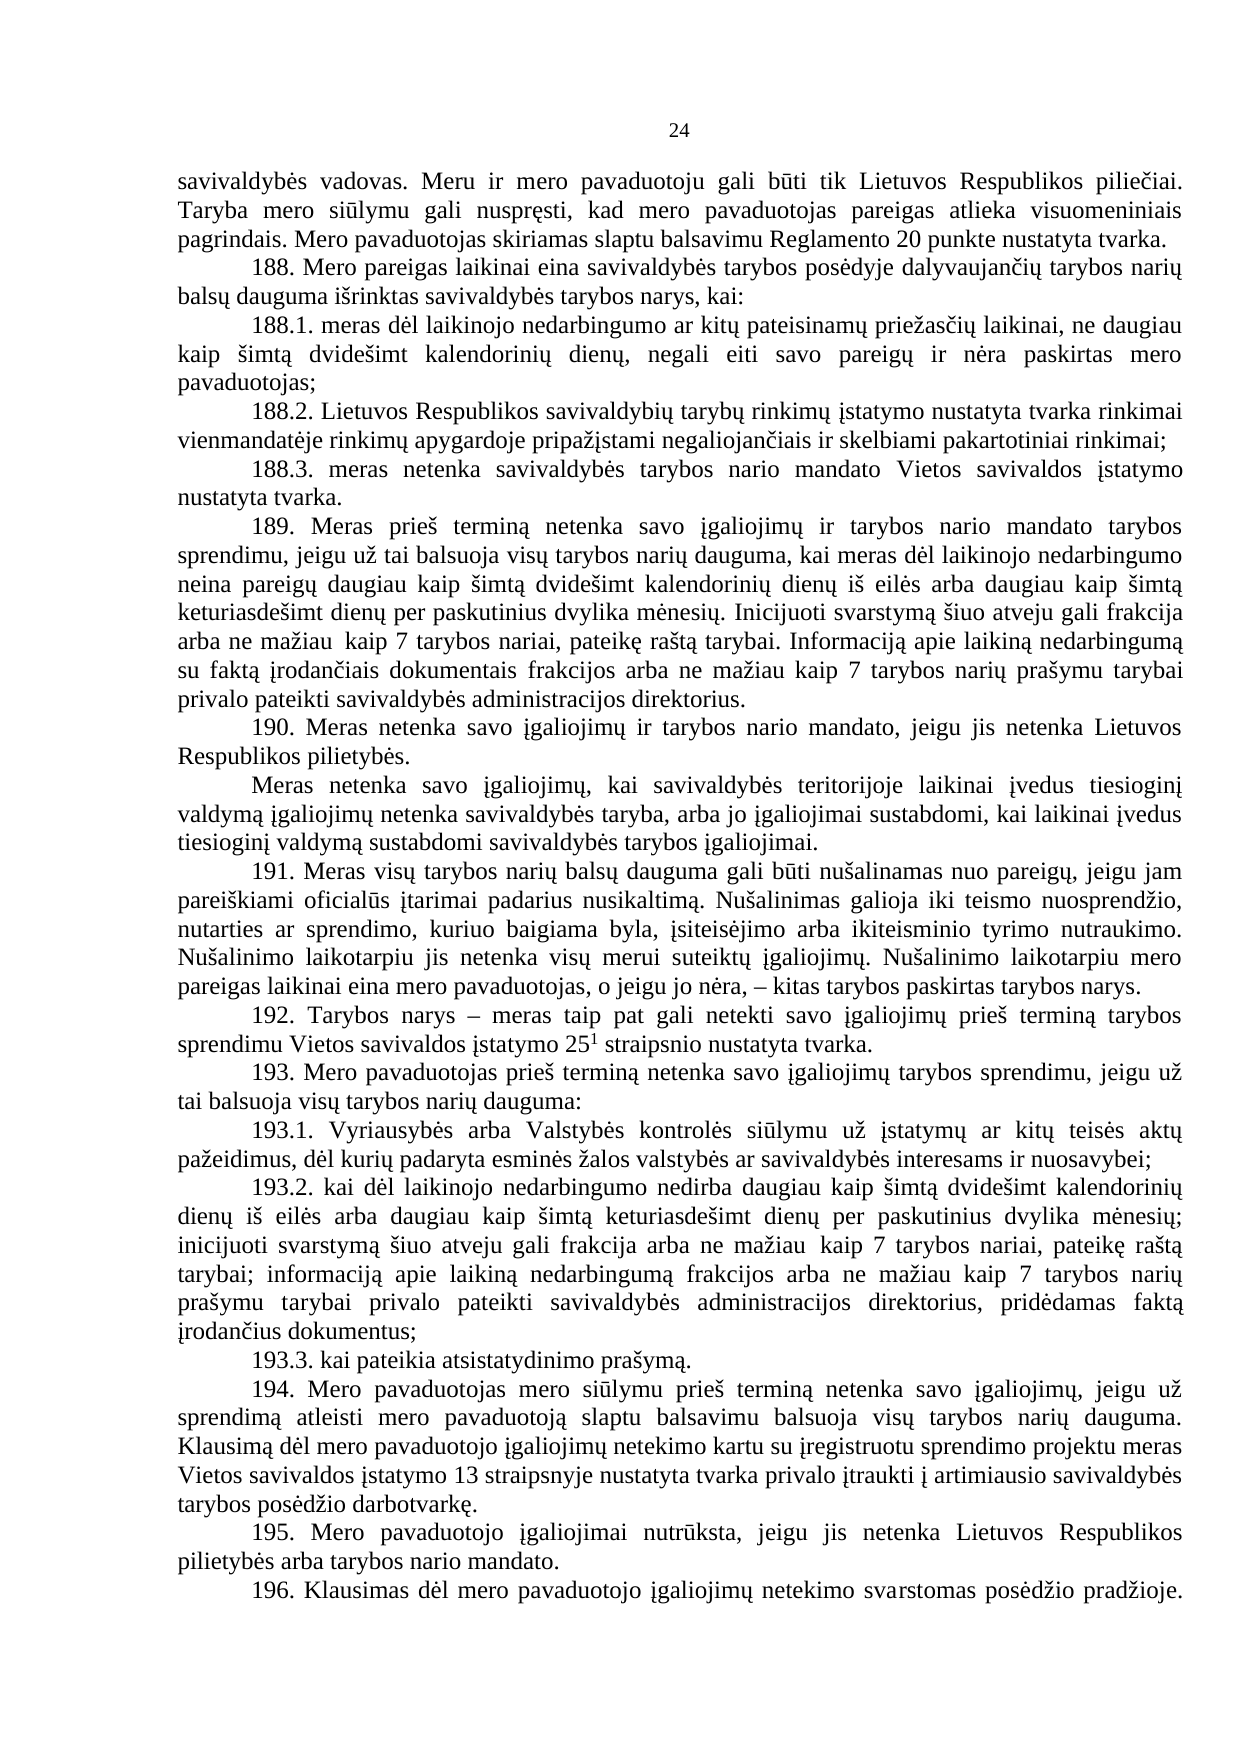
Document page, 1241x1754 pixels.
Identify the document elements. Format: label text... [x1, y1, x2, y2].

text 196. Klausimas dėl mero pavaduotojo įgaliojimų netekimo svarstomas posėdžio pradžioje. [177, 1575, 1183, 1604]
text 193. Mero pavaduotojas prieš terminą netenka savo įgaliojimų tarybos sprendimu, jeigu už tai balsuoja visų tarybos narių dauguma: [177, 1057, 1183, 1115]
text savivaldybės vadovas. Meru ir mero pavaduotoju gali būti tik Lietuvos Respublikos piliečiai. Taryba mero siūlymu gali nuspręsti, kad mero pavaduotojas pareigas atlieka visuomeniniais pagrindais. Mero pavaduotojas skiriamas slaptu balsavimu Reglamento 20 punkte nustatyta tvarka. [177, 166, 1183, 252]
text 193.2. kai dėl laikinojo nedarbingumo nedirba daugiau kaip šimtą dvidešimt kalendorinių dienų iš eilės arba daugiau kaip šimtą keturiasdešimt dienų per paskutinius dvylika mėnesių; inicijuoti svarstymą šiuo atveju gali frakcija arba ne mažiau kaip 7 tarybos nariai, pateikę raštą tarybai; informaciją apie laikiną nedarbingumą frakcijos arba ne mažiau kaip 7 tarybos narių prašymu tarybai privalo pateikti savivaldybės administracijos direktorius, pridėdamas faktą įrodančius dokumentus; [177, 1172, 1183, 1345]
text 190. Meras netenka savo įgaliojimų ir tarybos nario mandato, jeigu jis netenka Lietuvos Respublikos pilietybės. [177, 712, 1183, 770]
text 192. Tarybos narys – meras taip pat gali netekti savo įgaliojimų prieš terminą tarybos sprendimu Vietos savivaldos įstatymo 251 straipsnio nustatyta tvarka. [177, 1000, 1183, 1057]
text 195. Mero pavaduotojo įgaliojimai nutrūksta, jeigu jis netenka Lietuvos Respublikos pilietybės arba tarybos nario mandato. [177, 1517, 1183, 1575]
text 188. Mero pareigas laikinai eina savivaldybės tarybos posėdyje dalyvaujančių tarybos narių balsų dauguma išrinktas savivaldybės tarybos narys, kai: [177, 252, 1183, 310]
text 188.1. meras dėl laikinojo nedarbingumo ar kitų pateisinamų priežasčių laikinai, ne daugiau kaip šimtą dvidešimt kalendorinių dienų, negali eiti savo pareigų ir nėra paskirtas mero pavaduotojas; [177, 310, 1183, 396]
text 194. Mero pavaduotojas mero siūlymu prieš terminą netenka savo įgaliojimų, jeigu už sprendimą atleisti mero pavaduotoją slaptu balsavimu balsuoja visų tarybos narių dauguma. Klausimą dėl mero pavaduotojo įgaliojimų netekimo kartu su įregistruotu sprendimo projektu meras Vietos savivaldos įstatymo 13 straipsnyje nustatyta tvarka privalo įtraukti į artimiausio savivaldybės tarybos posėdžio darbotvarkę. [177, 1374, 1183, 1517]
text 193.3. kai pateikia atsistatydinimo prašymą. [177, 1345, 1183, 1374]
text 193.1. Vyriausybės arba Valstybės kontrolės siūlymu už įstatymų ar kitų teisės aktų pažeidimus, dėl kurių padaryta esminės žalos valstybės ar savivaldybės interesams ir nuosavybei; [177, 1115, 1183, 1172]
text 188.3. meras netenka savivaldybės tarybos nario mandato Vietos savivaldos įstatymo nustatyta tvarka. [177, 454, 1183, 511]
text Meras netenka savo įgaliojimų, kai savivaldybės teritorijoje laikinai įvedus tiesioginį valdymą įgaliojimų netenka savivaldybės taryba, arba jo įgaliojimai sustabdomi, kai laikinai įvedus tiesioginį valdymą sustabdomi savivaldybės tarybos įgaliojimai. [177, 770, 1183, 856]
text 191. Meras visų tarybos narių balsų dauguma gali būti nušalinamas nuo pareigų, jeigu jam pareiškiami oficialūs įtarimai padarius nusikaltimą. Nušalinimas galioja iki teismo nuosprendžio, nutarties ar sprendimo, kuriuo baigiama byla, įsiteisėjimo arba ikiteisminio tyrimo nutraukimo. Nušalinimo laikotarpiu jis netenka visų merui suteiktų įgaliojimų. Nušalinimo laikotarpiu mero pareigas laikinai eina mero pavaduotojas, o jeigu jo nėra, – kitas tarybos paskirtas tarybos narys. [177, 856, 1183, 1000]
text 189. Meras prieš terminą netenka savo įgaliojimų ir tarybos nario mandato tarybos sprendimu, jeigu už tai balsuoja visų tarybos narių dauguma, kai meras dėl laikinojo nedarbingumo neina pareigų daugiau kaip šimtą dvidešimt kalendorinių dienų iš eilės arba daugiau kaip šimtą keturiasdešimt dienų per paskutinius dvylika mėnesių. Inicijuoti svarstymą šiuo atveju gali frakcija arba ne mažiau kaip 7 tarybos nariai, pateikę raštą tarybai. Informaciją apie laikiną nedarbingumą su faktą įrodančiais dokumentais frakcijos arba ne mažiau kaip 7 tarybos narių prašymu tarybai privalo pateikti savivaldybės administracijos direktorius. [177, 511, 1183, 712]
text 188.2. Lietuvos Respublikos savivaldybių tarybų rinkimų įstatymo nustatyta tvarka rinkimai vienmandatėje rinkimų apygardoje pripažįstami negaliojančiais ir skelbiami pakartotiniai rinkimai; [177, 396, 1183, 454]
